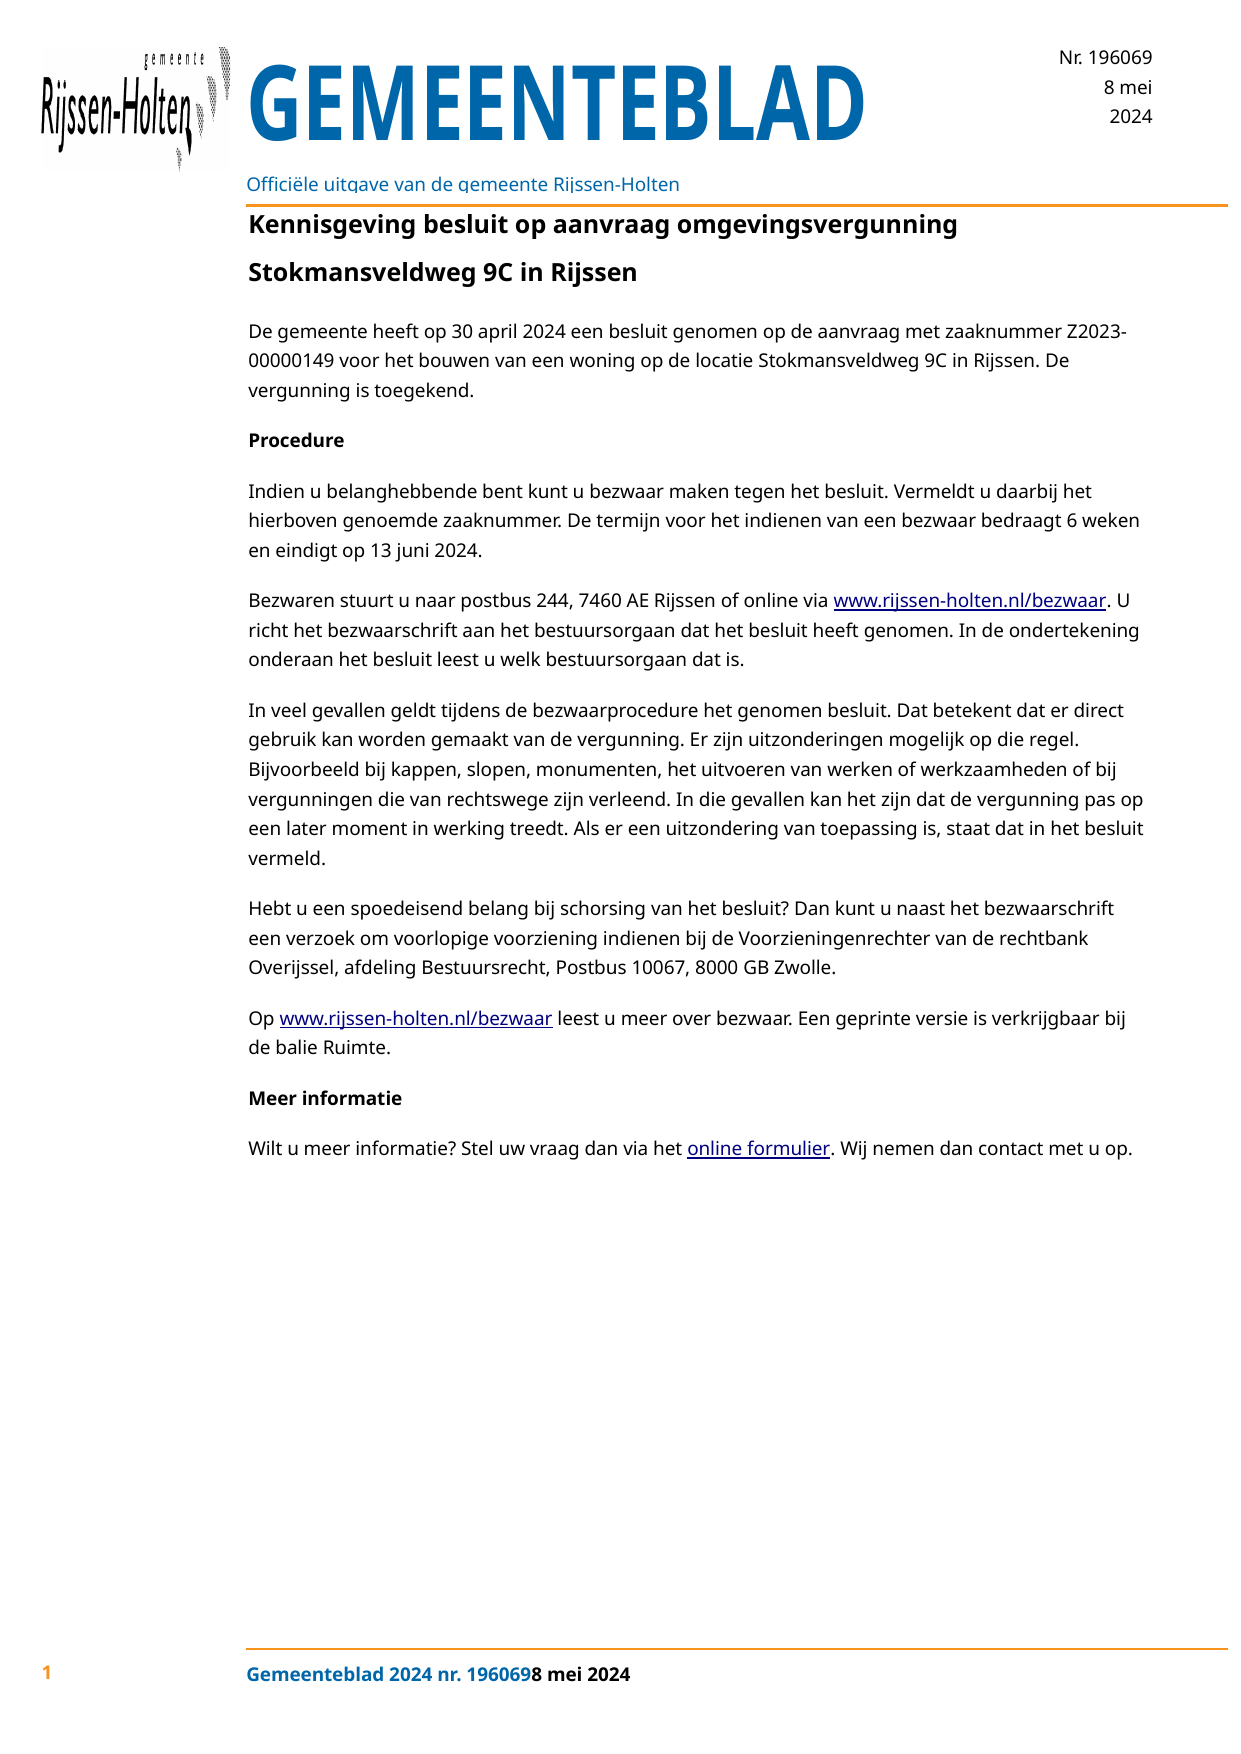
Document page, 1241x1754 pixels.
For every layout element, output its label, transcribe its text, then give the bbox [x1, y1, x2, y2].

text Hebt u een spoedeisend belang bij schorsing van het besluit? Dan kunt u naast het bezwaarschrift een verzoek om voorlopige voorziening indienen bij de Voorzieningenrechter van de rechtbank Overijssel, afdeling Bestuursrecht, Postbus 10067, 8000 GB Zwolle. [248, 895, 1152, 980]
text Kennisgeving besluit op aanvraag omgevingsvergunning Stokmansveldweg 9C in Rijssen [248, 207, 1152, 288]
picture [41, 47, 231, 172]
text Indien u belanghebbende bent kunt u bezwaar maken tegen het besluit. Vermeldt u daarbij het hierboven genoemde zaaknummer. De termijn voor het indienen van een bezwaar bedraagt 6 weken en eindigt op 13 juni 2024. [248, 478, 1152, 563]
text Wilt u meer informatie? Stel uw vraag dan via het online formulier. Wij nemen dan contact met u op. [248, 1135, 1152, 1161]
text Meer informatie [248, 1085, 1152, 1111]
text Procedure [248, 427, 1152, 453]
text Op www.rijssen-holten.nl/bezwaar leest u meer over bezwaar. Een geprinte versie is verkrijgbaar bij de balie Ruimte. [248, 1005, 1152, 1060]
text Bezwaren stuurt u naar postbus 244, 7460 AE Rijssen of online via www.rijssen-holten.nl/bezwaar. U richt het bezwaarschrift aan het bestuursorgaan dat het besluit heeft genomen. In de ondertekening onderaan het besluit leest u welk bestuursorgaan dat is. [248, 587, 1152, 672]
text In veel gevallen geldt tijdens de bezwaarprocedure het genomen besluit. Dat betekent dat er direct gebruik kan worden gemaakt van de vergunning. Er zijn uitzonderingen mogelijk op die regel. Bijvoorbeeld bij kappen, slopen, monumenten, het uitvoeren van werken of werkzaamheden of bij vergunningen die van rechtswege zijn verleend. In die gevallen kan het zijn dat de vergunning pas op een later moment in werking treedt. Als er een uitzondering van toepassing is, staat dat in het besluit vermeld. [248, 697, 1152, 871]
text De gemeente heeft op 30 april 2024 een besluit genomen op de aanvraag met zaaknummer Z2023-00000149 voor het bouwen van een woning op de locatie Stokmansveldweg 9C in Rijssen. De vergunning is toegekend. [248, 318, 1152, 403]
